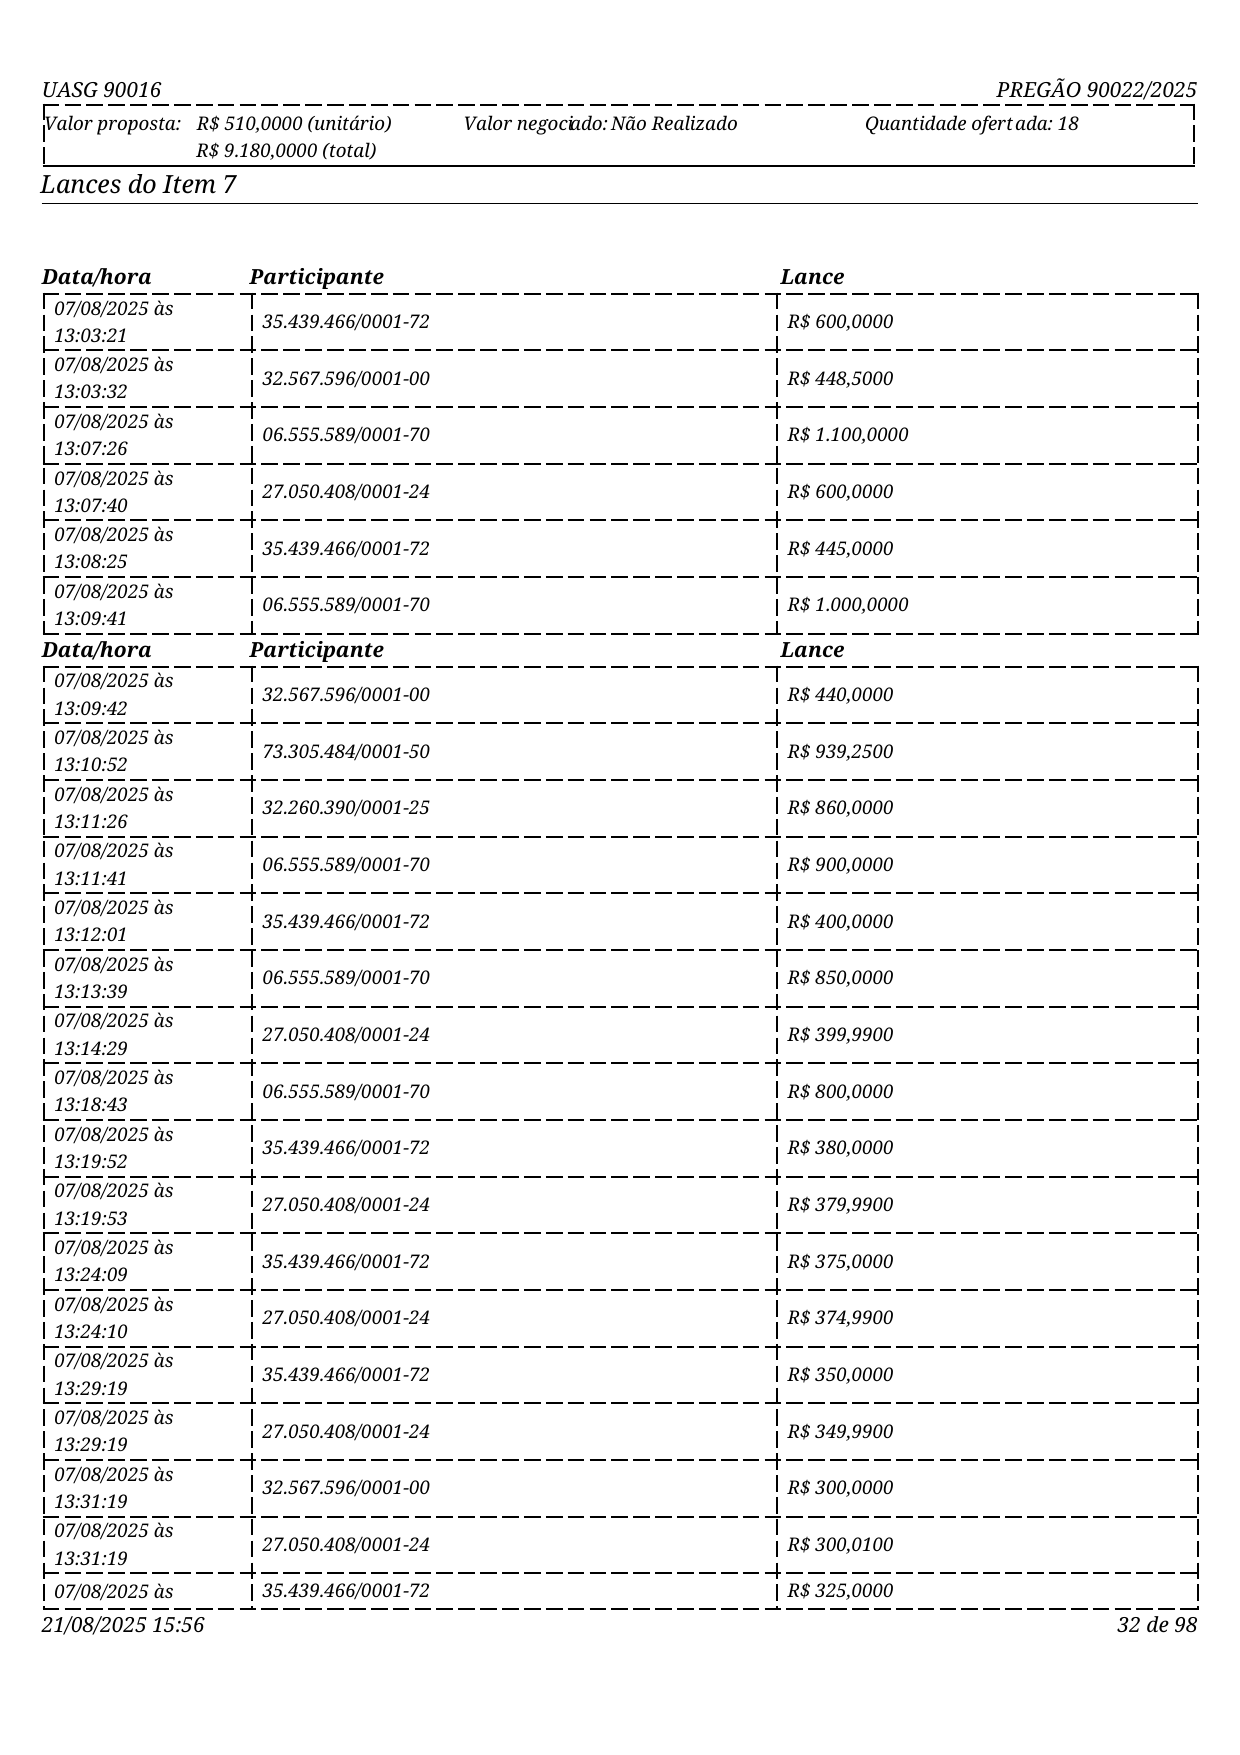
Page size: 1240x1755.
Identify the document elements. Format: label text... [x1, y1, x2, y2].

table_cell 06.555.589/0001-70 [252, 1062, 777, 1119]
table_cell R$ 600,0000 [777, 463, 1198, 519]
table_cell 27.050.408/0001-24 [252, 1289, 777, 1346]
table_cell [1101, 104, 1194, 165]
table_cell R$ 349,9900 [777, 1402, 1198, 1459]
table_cell 07/08/2025 às 13:31:19 [44, 1459, 252, 1516]
table_cell 06.555.589/0001-70 [252, 406, 777, 463]
table_cell ado: Não Realizado [577, 104, 787, 165]
table_cell 07/08/2025 às 13:19:53 [44, 1176, 252, 1232]
table_cell R$ 399,9900 [777, 1006, 1198, 1062]
table_cell 35.439.466/0001-72 [252, 1232, 777, 1289]
table_cell 07/08/2025 às 13:12:01 [44, 892, 252, 949]
table_cell 35.439.466/0001-72 [252, 1346, 777, 1402]
table_cell 32.567.596/0001-00 [252, 1459, 777, 1516]
table_cell R$ 375,0000 [777, 1232, 1198, 1289]
table_cell 07/08/2025 às 13:14:29 [44, 1006, 252, 1062]
table_cell 06.555.589/0001-70 [252, 576, 777, 633]
table_cell 32.260.390/0001-25 [252, 779, 777, 836]
table_cell R$ 860,0000 [777, 779, 1198, 836]
table_cell R$ 325,0000 [777, 1572, 1198, 1608]
table_cell 07/08/2025 às 13:09:41 [44, 576, 252, 633]
table_cell 32.567.596/0001-00 [252, 349, 777, 406]
table_cell R$ 400,0000 [777, 892, 1198, 949]
table_cell 07/08/2025 às 13:24:10 [44, 1289, 252, 1346]
table_cell 27.050.408/0001-24 [252, 1516, 777, 1572]
table_cell 07/08/2025 às 13:07:26 [44, 406, 252, 463]
table_cell 35.439.466/0001-72 [252, 519, 777, 576]
table_cell 07/08/2025 às 13:24:09 [44, 1232, 252, 1289]
table_cell 07/08/2025 às 13:07:40 [44, 463, 252, 519]
table_cell 07/08/2025 às 13:10:52 [44, 722, 252, 779]
table_cell 27.050.408/0001-24 [252, 463, 777, 519]
table_cell 07/08/2025 às 13:29:19 [44, 1346, 252, 1402]
table_cell R$ 939,2500 [777, 722, 1198, 779]
table_cell R$ 1.000,0000 [777, 576, 1198, 633]
table_cell R$ 445,0000 [777, 519, 1198, 576]
table_cell 27.050.408/0001-24 [252, 1006, 777, 1062]
table_header 07/08/2025 às 13:03:21 [44, 293, 252, 349]
table_cell R$ 448,5000 [777, 349, 1198, 406]
table_cell R$ 374,9900 [777, 1289, 1198, 1346]
table_cell 07/08/2025 às 13:03:32 [44, 349, 252, 406]
table_cell Valor proposta: R$ 510,0000 (unitário) Valor negoci R$ 9.180,0000 (total) [44, 104, 577, 165]
table_cell R$ 800,0000 [777, 1062, 1198, 1119]
table_header R$ 440,0000 [777, 666, 1198, 722]
table_cell R$ 350,0000 [777, 1346, 1198, 1402]
table_cell R$ 380,0000 [777, 1119, 1198, 1176]
table_cell 35.439.466/0001-72 [252, 892, 777, 949]
table_cell R$ 1.100,0000 [777, 406, 1198, 463]
table_cell 07/08/2025 às 13:31:19 [44, 1516, 252, 1572]
table_cell 73.305.484/0001-50 [252, 722, 777, 779]
table_header R$ 600,0000 [777, 293, 1198, 349]
text Data/hora Participante Lance [42, 262, 1200, 290]
table_cell 07/08/2025 às 13:18:43 [44, 1062, 252, 1119]
table_cell 07/08/2025 às 13:29:19 [44, 1402, 252, 1459]
table_cell 35.439.466/0001-72 [252, 1572, 777, 1608]
table_cell 07/08/2025 às 13:13:39 [44, 949, 252, 1006]
table_cell 07/08/2025 às 13:11:26 [44, 779, 252, 836]
table_cell 27.050.408/0001-24 [252, 1402, 777, 1459]
table_cell 06.555.589/0001-70 [252, 949, 777, 1006]
table_cell 07/08/2025 às 13:11:41 [44, 836, 252, 892]
table_cell R$ 850,0000 [777, 949, 1198, 1006]
table_cell 07/08/2025 às 13:08:25 [44, 519, 252, 576]
table_cell R$ 379,9900 [777, 1176, 1198, 1232]
table_cell 35.439.466/0001-72 [252, 1119, 777, 1176]
table_cell ada: 18 [1017, 104, 1101, 165]
table_cell 07/08/2025 às [44, 1572, 252, 1608]
table_cell R$ 300,0100 [777, 1516, 1198, 1572]
table_header 35.439.466/0001-72 [252, 293, 777, 349]
table_cell Quantidade ofert [788, 104, 1017, 165]
text Data/hora Participante Lance [42, 635, 1200, 663]
table_cell R$ 900,0000 [777, 836, 1198, 892]
table_cell 27.050.408/0001-24 [252, 1176, 777, 1232]
table_cell 07/08/2025 às 13:19:52 [44, 1119, 252, 1176]
text Lances do Item 7 [40, 167, 1200, 201]
table_cell R$ 300,0000 [777, 1459, 1198, 1516]
table_cell 06.555.589/0001-70 [252, 836, 777, 892]
table_header 07/08/2025 às 13:09:42 [44, 666, 252, 722]
table_header 32.567.596/0001-00 [252, 666, 777, 722]
